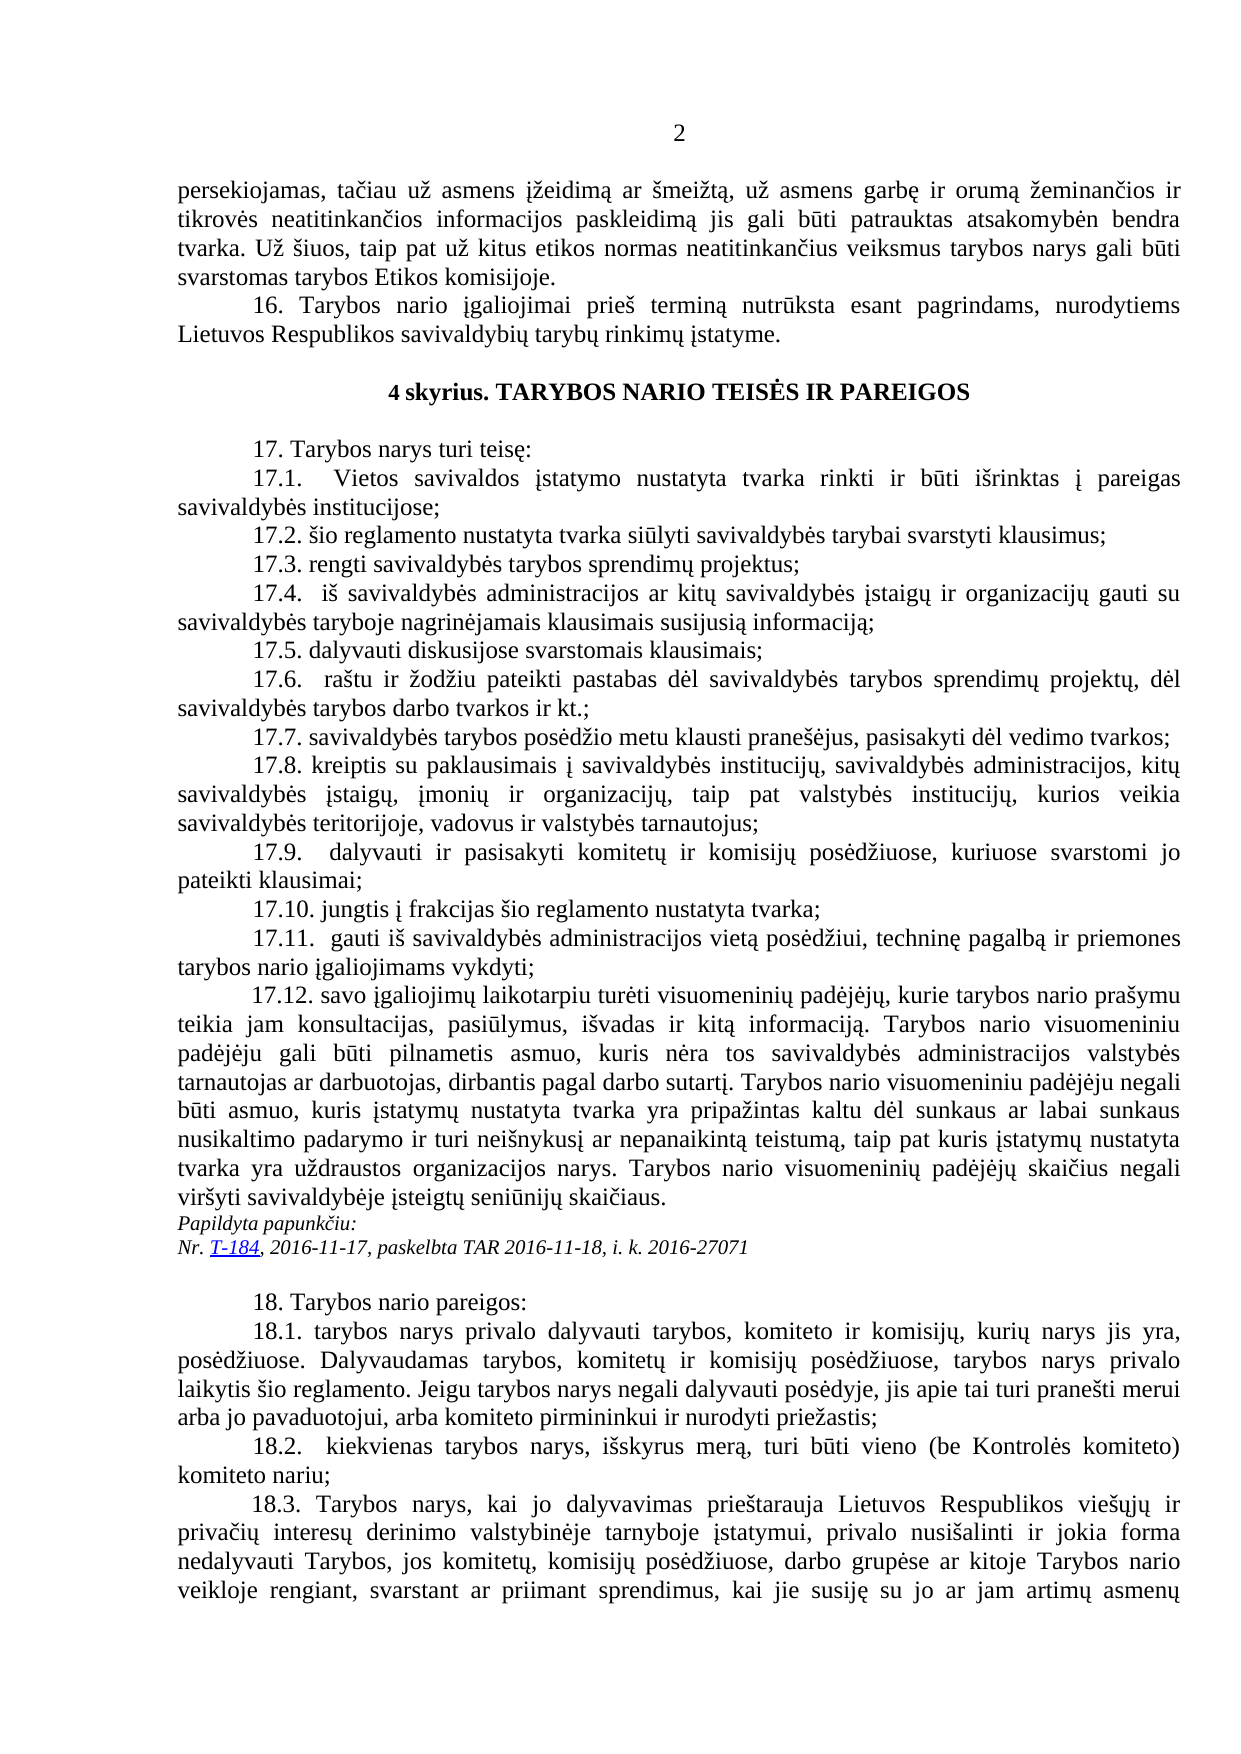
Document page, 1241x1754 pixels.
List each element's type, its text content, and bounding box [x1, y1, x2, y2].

text 16. Tarybos nario įgaliojimai prieš terminą nutrūksta esant pagrindams, nurodytiems Lietuvos Respublikos savivaldybių tarybų rinkimų įstatyme. [177, 291, 1181, 348]
text 17.11. gauti iš savivaldybės administracijos vietą posėdžiui, techninę pagalbą ir priemones tarybos nario įgaliojimams vykdyti; [177, 923, 1181, 981]
text persekiojamas, tačiau už asmens įžeidimą ar šmeižtą, už asmens garbę ir orumą žeminančios ir tikrovės neatitinkančios informacijos paskleidimą jis gali būti patrauktas atsakomybėn bendra tvarka. Už šiuos, taip pat už kitus etikos normas neatitinkančius veiksmus tarybos narys gali būti svarstomas tarybos Etikos komisijoje. [177, 176, 1181, 291]
text 17.8. kreiptis su paklausimais į savivaldybės institucijų, savivaldybės administracijos, kitų savivaldybės įstaigų, įmonių ir organizacijų, taip pat valstybės institucijų, kurios veikia savivaldybės teritorijoje, vadovus ir valstybės tarnautojus; [177, 751, 1181, 837]
text Nr. T-184, 2016-11-17, paskelbta TAR 2016-11-18, i. k. 2016-27071 [177, 1235, 1181, 1259]
text 17.5. dalyvauti diskusijose svarstomais klausimais; [177, 636, 1181, 664]
text 17.2. šio reglamento nustatyta tvarka siūlyti savivaldybės tarybai svarstyti klausimus; [177, 521, 1181, 549]
text 17. Tarybos narys turi teisę: [177, 434, 1181, 463]
text 18.2. kiekvienas tarybos narys, išskyrus merą, turi būti vieno (be Kontrolės komiteto) komiteto nariu; [177, 1431, 1181, 1489]
text 18.3. Tarybos narys, kai jo dalyvavimas prieštarauja Lietuvos Respublikos viešųjų ir privačių interesų derinimo valstybinėje tarnyboje įstatymui, privalo nusišalinti ir jokia forma nedalyvauti Tarybos, jos komitetų, komisijų posėdžiuose, darbo grupėse ar kitoje Tarybos nario veikloje rengiant, svarstant ar priimant sprendimus, kai jie susiję su jo ar jam artimų asmenų [177, 1489, 1181, 1604]
text 18. Tarybos nario pareigos: [177, 1287, 1181, 1316]
text 17.7. savivaldybės tarybos posėdžio metu klausti pranešėjus, pasisakyti dėl vedimo tvarkos; [177, 722, 1181, 751]
text 17.9. dalyvauti ir pasisakyti komitetų ir komisijų posėdžiuose, kuriuose svarstomi jo pateikti klausimai; [177, 837, 1181, 894]
text Papildyta papunkčiu: [177, 1211, 1181, 1235]
text 17.4. iš savivaldybės administracijos ar kitų savivaldybės įstaigų ir organizacijų gauti su savivaldybės taryboje nagrinėjamais klausimais susijusią informaciją; [177, 578, 1181, 636]
text 17.10. jungtis į frakcijas šio reglamento nustatyta tvarka; [177, 894, 1181, 923]
text 17.3. rengti savivaldybės tarybos sprendimų projektus; [177, 549, 1181, 578]
text 17.6. raštu ir žodžiu pateikti pastabas dėl savivaldybės tarybos sprendimų projektų, dėl savivaldybės tarybos darbo tvarkos ir kt.; [177, 664, 1181, 722]
text 4 skyrius. TARYBOS NARIO TEISĖS IR PAREIGOS [177, 377, 1181, 406]
text 17.12. savo įgaliojimų laikotarpiu turėti visuomeninių padėjėjų, kurie tarybos nario prašymu teikia jam konsultacijas, pasiūlymus, išvadas ir kitą informaciją. Tarybos nario visuomeniniu padėjėju gali būti pilnametis asmuo, kuris nėra tos savivaldybės administracijos valstybės tarnautojas ar darbuotojas, dirbantis pagal darbo sutartį. Tarybos nario visuomeniniu padėjėju negali būti asmuo, kuris įstatymų nustatyta tvarka yra pripažintas kaltu dėl sunkaus ar labai sunkaus nusikaltimo padarymo ir turi neišnykusį ar nepanaikintą teistumą, taip pat kuris įstatymų nustatyta tvarka yra uždraustos organizacijos narys. Tarybos nario visuomeninių padėjėjų skaičius negali viršyti savivaldybėje įsteigtų seniūnijų skaičiaus. [177, 981, 1181, 1211]
text 17.1. Vietos savivaldos įstatymo nustatyta tvarka rinkti ir būti išrinktas į pareigas savivaldybės institucijose; [177, 463, 1181, 521]
text 18.1. tarybos narys privalo dalyvauti tarybos, komiteto ir komisijų, kurių narys jis yra, posėdžiuose. Dalyvaudamas tarybos, komitetų ir komisijų posėdžiuose, tarybos narys privalo laikytis šio reglamento. Jeigu tarybos narys negali dalyvauti posėdyje, jis apie tai turi pranešti merui arba jo pavaduotojui, arba komiteto pirmininkui ir nurodyti priežastis; [177, 1316, 1181, 1431]
